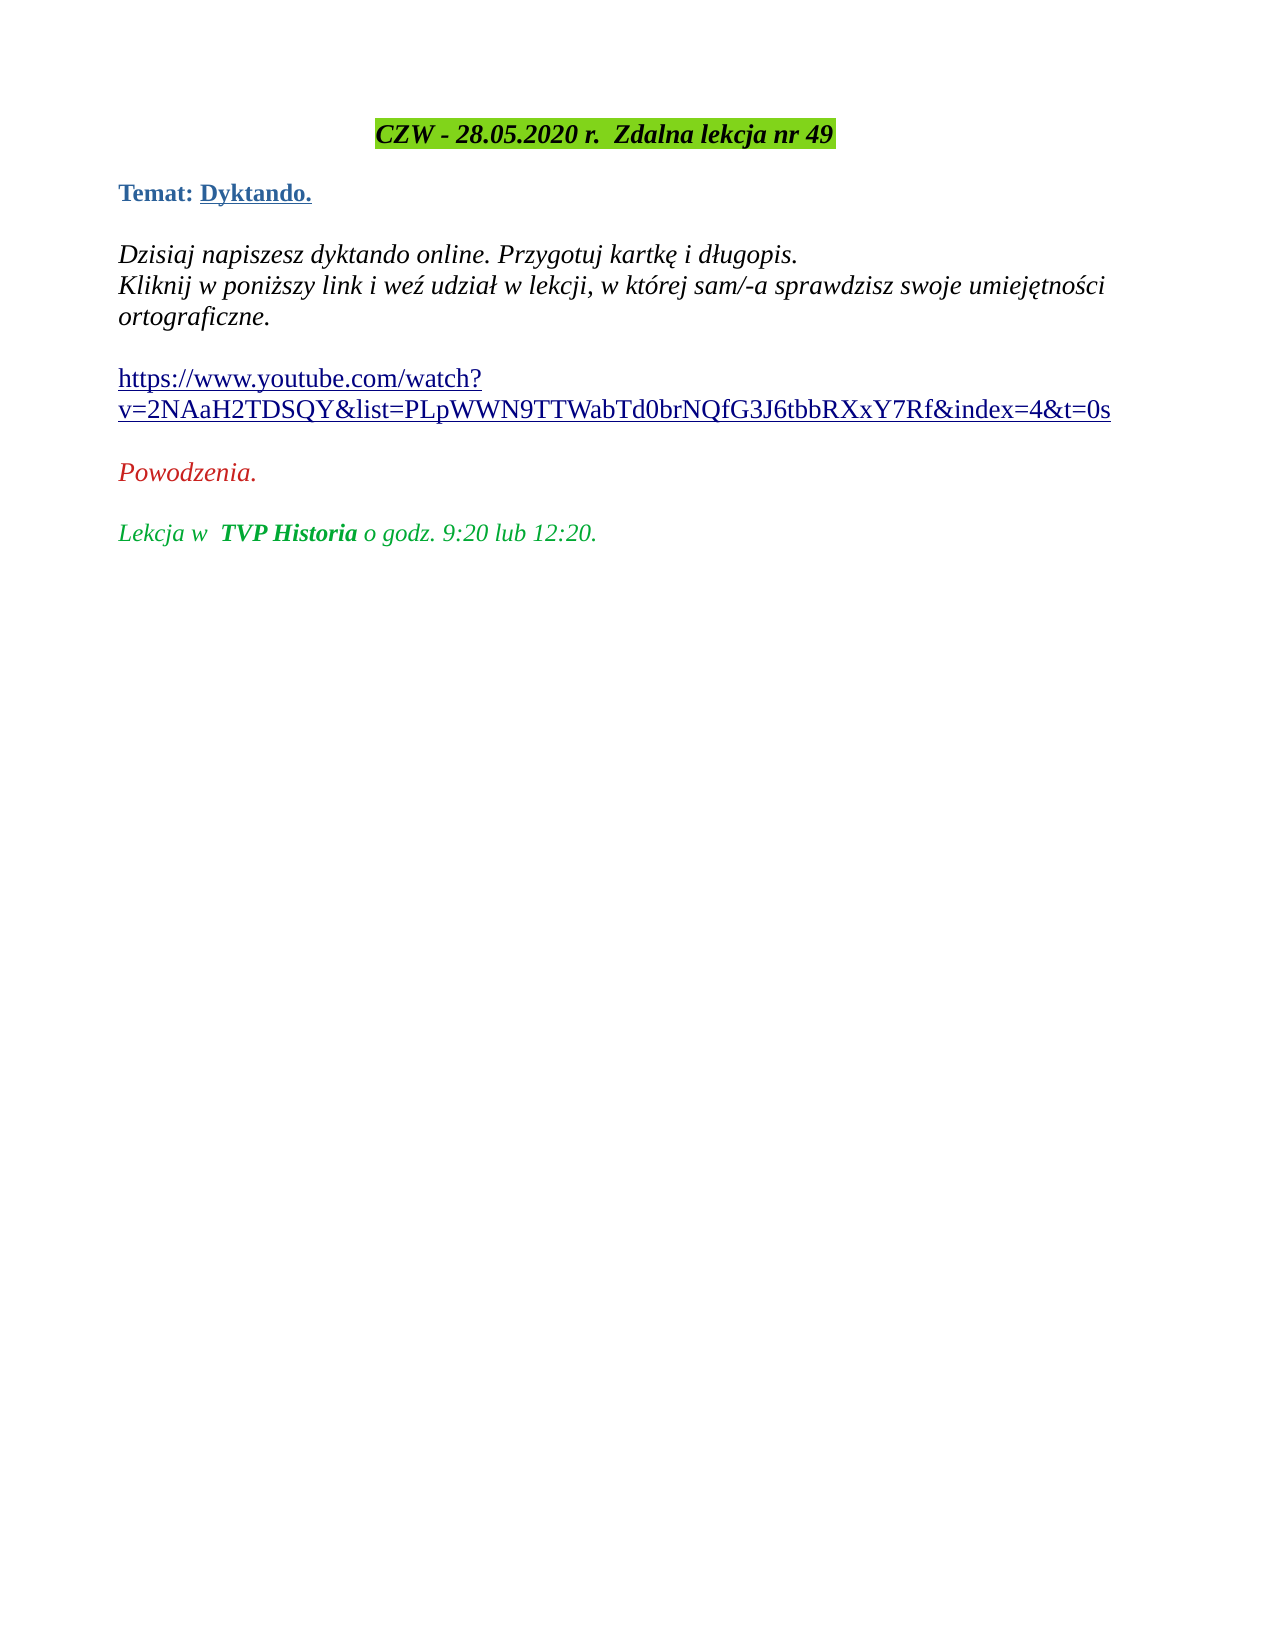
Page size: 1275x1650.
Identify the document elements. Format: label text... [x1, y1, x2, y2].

text Temat: Dyktando. [118, 178, 1157, 207]
text Kliknij w poniższy link i weź udział w lekcji, w której sam/-a sprawdzisz swoje umiejętności ortograficzne. [118, 269, 1157, 331]
text https://www.youtube.com/watch?v=2NAaH2TDSQY&list=PLpWWN9TTWabTd0brNQfG3J6tbbRXxY7Rf&index=4&t=0s [118, 362, 1157, 425]
text Lekcja w TVP Historia o godz. 9:20 lub 12:20. [118, 518, 1157, 547]
text Dzisiaj napiszesz dyktando online. Przygotuj kartkę i długopis. [118, 238, 1157, 269]
text Powodzenia. [118, 456, 1157, 487]
text CZW - 28.05.2020 r. Zdalna lekcja nr 49 [118, 118, 1157, 149]
